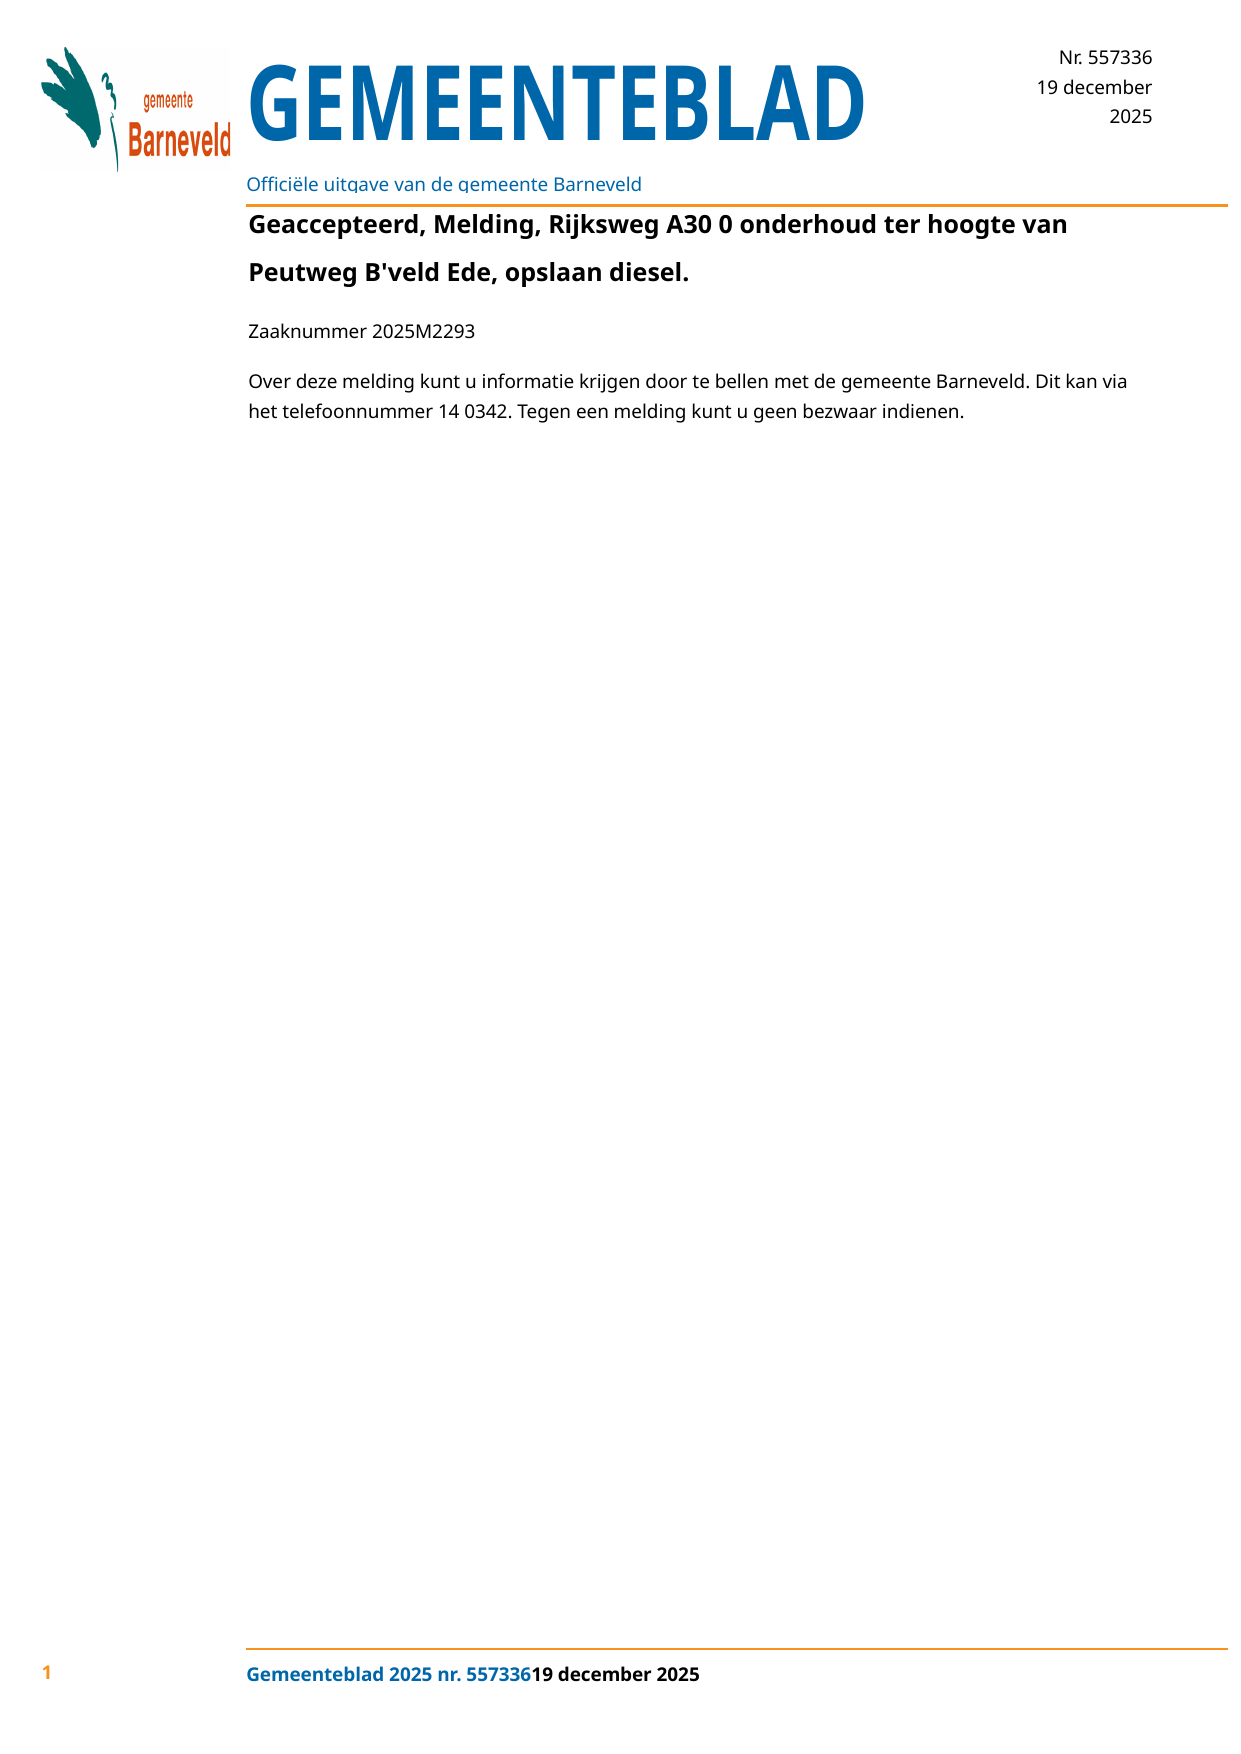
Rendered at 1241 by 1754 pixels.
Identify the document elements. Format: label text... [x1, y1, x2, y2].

text Over deze melding kunt u informatie krijgen door te bellen met de gemeente Barneveld. Dit kan via het telefoonnummer 14 0342. Tegen een melding kunt u geen bezwaar indienen. [248, 368, 1152, 424]
text Geaccepteerd, Melding, Rijksweg A30 0 onderhoud ter hoogte van Peutweg B'veld Ede, opslaan diesel. [248, 207, 1152, 288]
text Zaaknummer 2025M2293 [248, 318, 1152, 344]
picture [41, 47, 231, 172]
